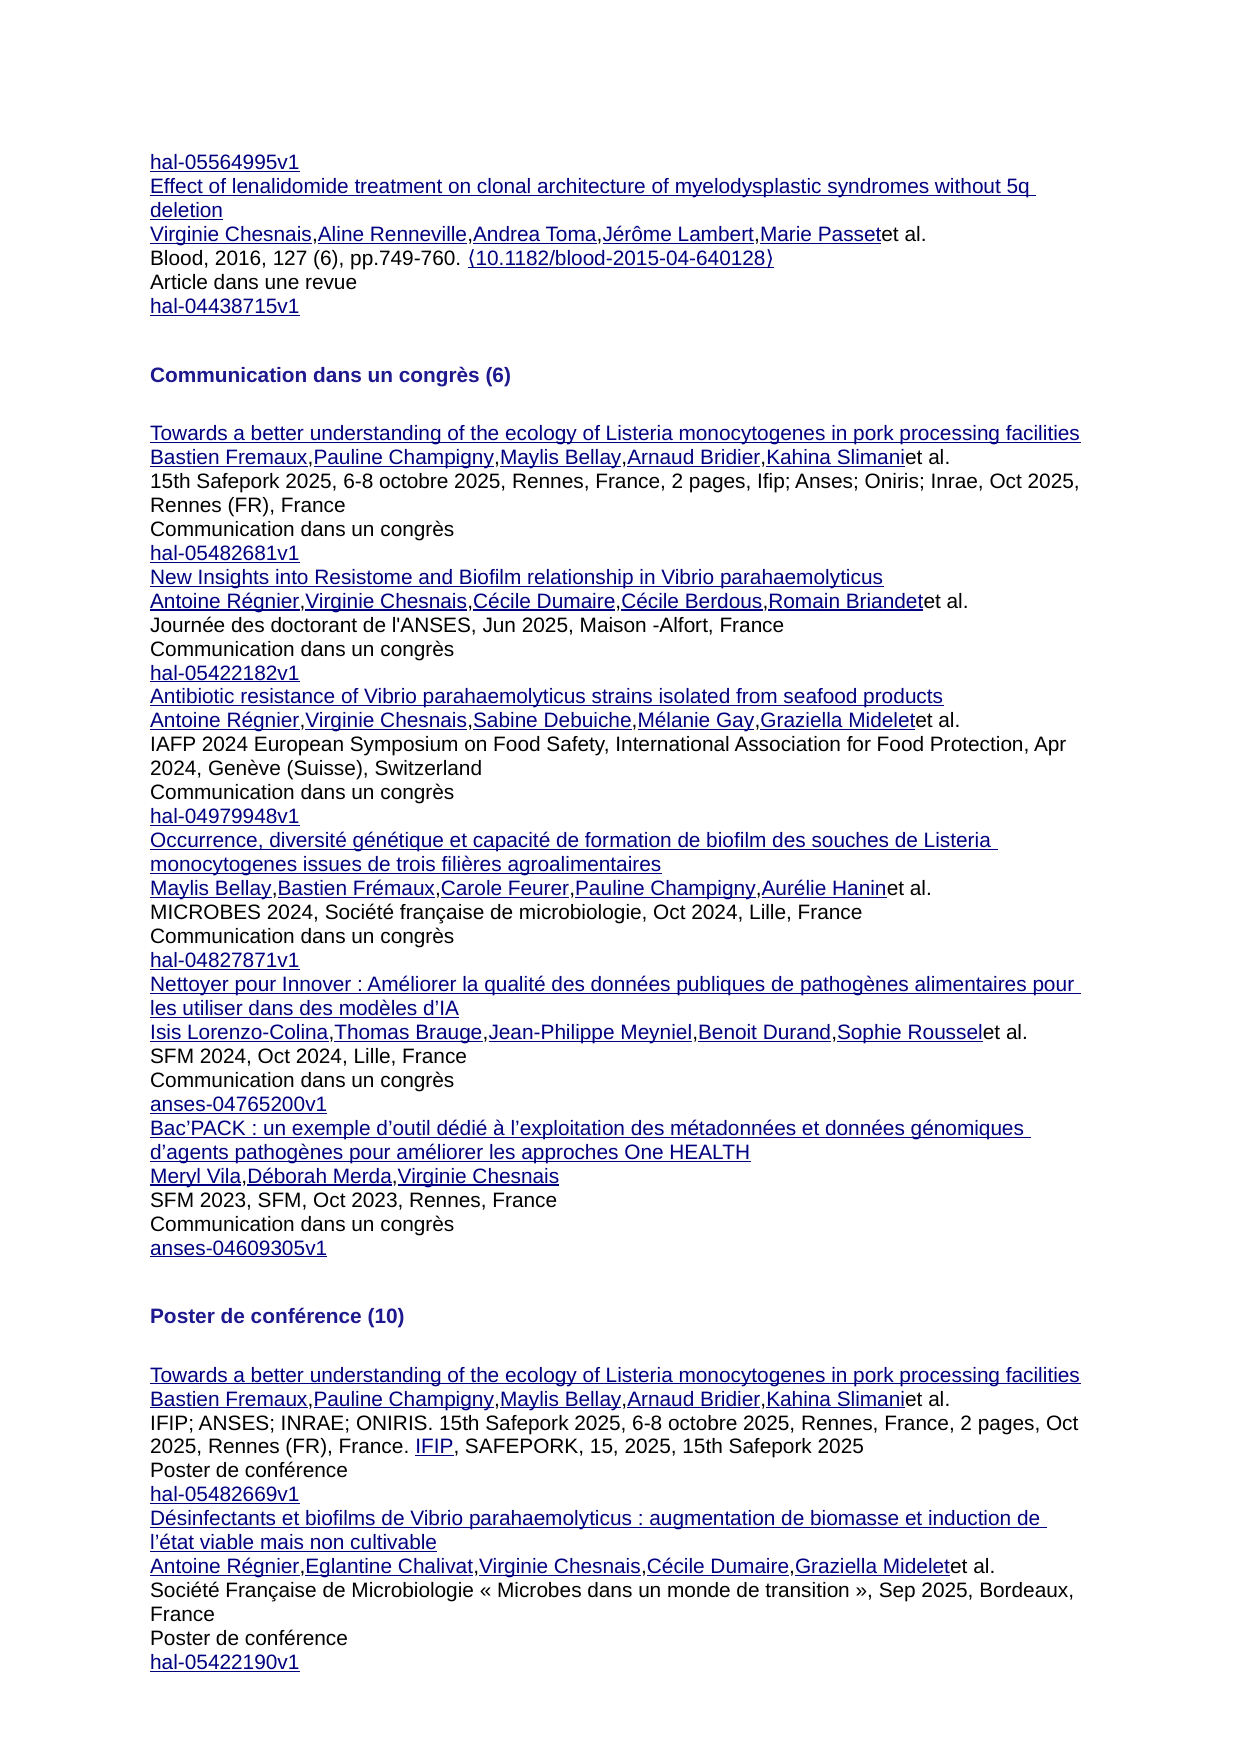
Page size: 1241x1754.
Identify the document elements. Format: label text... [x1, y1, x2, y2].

table_cell Désinfectants et biofilms de Vibrio parahaemolyticus : augmentation de biomasse et induction de l’état viable mais non cultivable Antoine Régnier,Eglantine Chalivat,Virginie Chesnais,Cécile Dumaire,Graziella Mideletet al. Société Française de Microbiologie « Microbes dans un monde de transition », Sep 2025, Bordeaux, France Poster de conférence hal-05422190v1 [150, 1506, 1090, 1674]
table_cell Nettoyer pour Innover : Améliorer la qualité des données publiques de pathogènes alimentaires pour les utiliser dans des modèles d’IA Isis Lorenzo-Colina,Thomas Brauge,Jean-Philippe Meyniel,Benoit Durand,Sophie Rousselet al. SFM 2024, Oct 2024, Lille, France Communication dans un congrès anses-04765200v1 [150, 972, 1090, 1116]
table_cell Antibiotic resistance of Vibrio parahaemolyticus strains isolated from seafood products Antoine Régnier,Virginie Chesnais,Sabine Debuiche,Mélanie Gay,Graziella Mideletet al. IAFP 2024 European Symposium on Food Safety, International Association for Food Protection, Apr 2024, Genève (Suisse), Switzerland Communication dans un congrès hal-04979948v1 [150, 684, 1090, 828]
table_header Towards a better understanding of the ecology of Listeria monocytogenes in pork processing facilities Bastien Fremaux,Pauline Champigny,Maylis Bellay,Arnaud Bridier,Kahina Slimaniet al. 15th Safepork 2025, 6-8 octobre 2025, Rennes, France, 2 pages, Ifip; Anses; Oniris; Inrae, Oct 2025, Rennes (FR), France Communication dans un congrès hal-05482681v1 [150, 421, 1090, 564]
table_cell hal-05564995v1 [150, 150, 1090, 174]
subtitle Communication dans un congrès (6) [150, 362, 1090, 386]
table_cell New Insights into Resistome and Biofilm relationship in Vibrio parahaemolyticus Antoine Régnier,Virginie Chesnais,Cécile Dumaire,Cécile Berdous,Romain Briandetet al. Journée des doctorant de l'ANSES, Jun 2025, Maison -Alfort, France Communication dans un congrès hal-05422182v1 [150, 565, 1090, 684]
table_cell Effect of lenalidomide treatment on clonal architecture of myelodysplastic syndromes without 5q deletion Virginie Chesnais,Aline Renneville,Andrea Toma,Jérôme Lambert,Marie Passetet al. Blood, 2016, 127 (6), pp.749-760. ⟨10.1182/blood-2015-04-640128⟩ Article dans une revue hal-04438715v1 [150, 174, 1090, 318]
table_cell Occurrence, diversité génétique et capacité de formation de biofilm des souches de Listeria monocytogenes issues de trois filières agroalimentaires Maylis Bellay,Bastien Frémaux,Carole Feurer,Pauline Champigny,Aurélie Haninet al. MICROBES 2024, Société française de microbiologie, Oct 2024, Lille, France Communication dans un congrès hal-04827871v1 [150, 828, 1090, 972]
table_cell Bac’PACK : un exemple d’outil dédié à l’exploitation des métadonnées et données génomiques d’agents pathogènes pour améliorer les approches One HEALTH Meryl Vila,Déborah Merda,Virginie Chesnais SFM 2023, SFM, Oct 2023, Rennes, France Communication dans un congrès anses-04609305v1 [150, 1116, 1090, 1259]
subtitle Poster de conférence (10) [150, 1304, 1090, 1328]
table_header Towards a better understanding of the ecology of Listeria monocytogenes in pork processing facilities Bastien Fremaux,Pauline Champigny,Maylis Bellay,Arnaud Bridier,Kahina Slimaniet al. IFIP; ANSES; INRAE; ONIRIS. 15th Safepork 2025, 6-8 octobre 2025, Rennes, France, 2 pages, Oct 2025, Rennes (FR), France. IFIP, SAFEPORK, 15, 2025, 15th Safepork 2025 Poster de conférence hal-05482669v1 [150, 1363, 1090, 1506]
